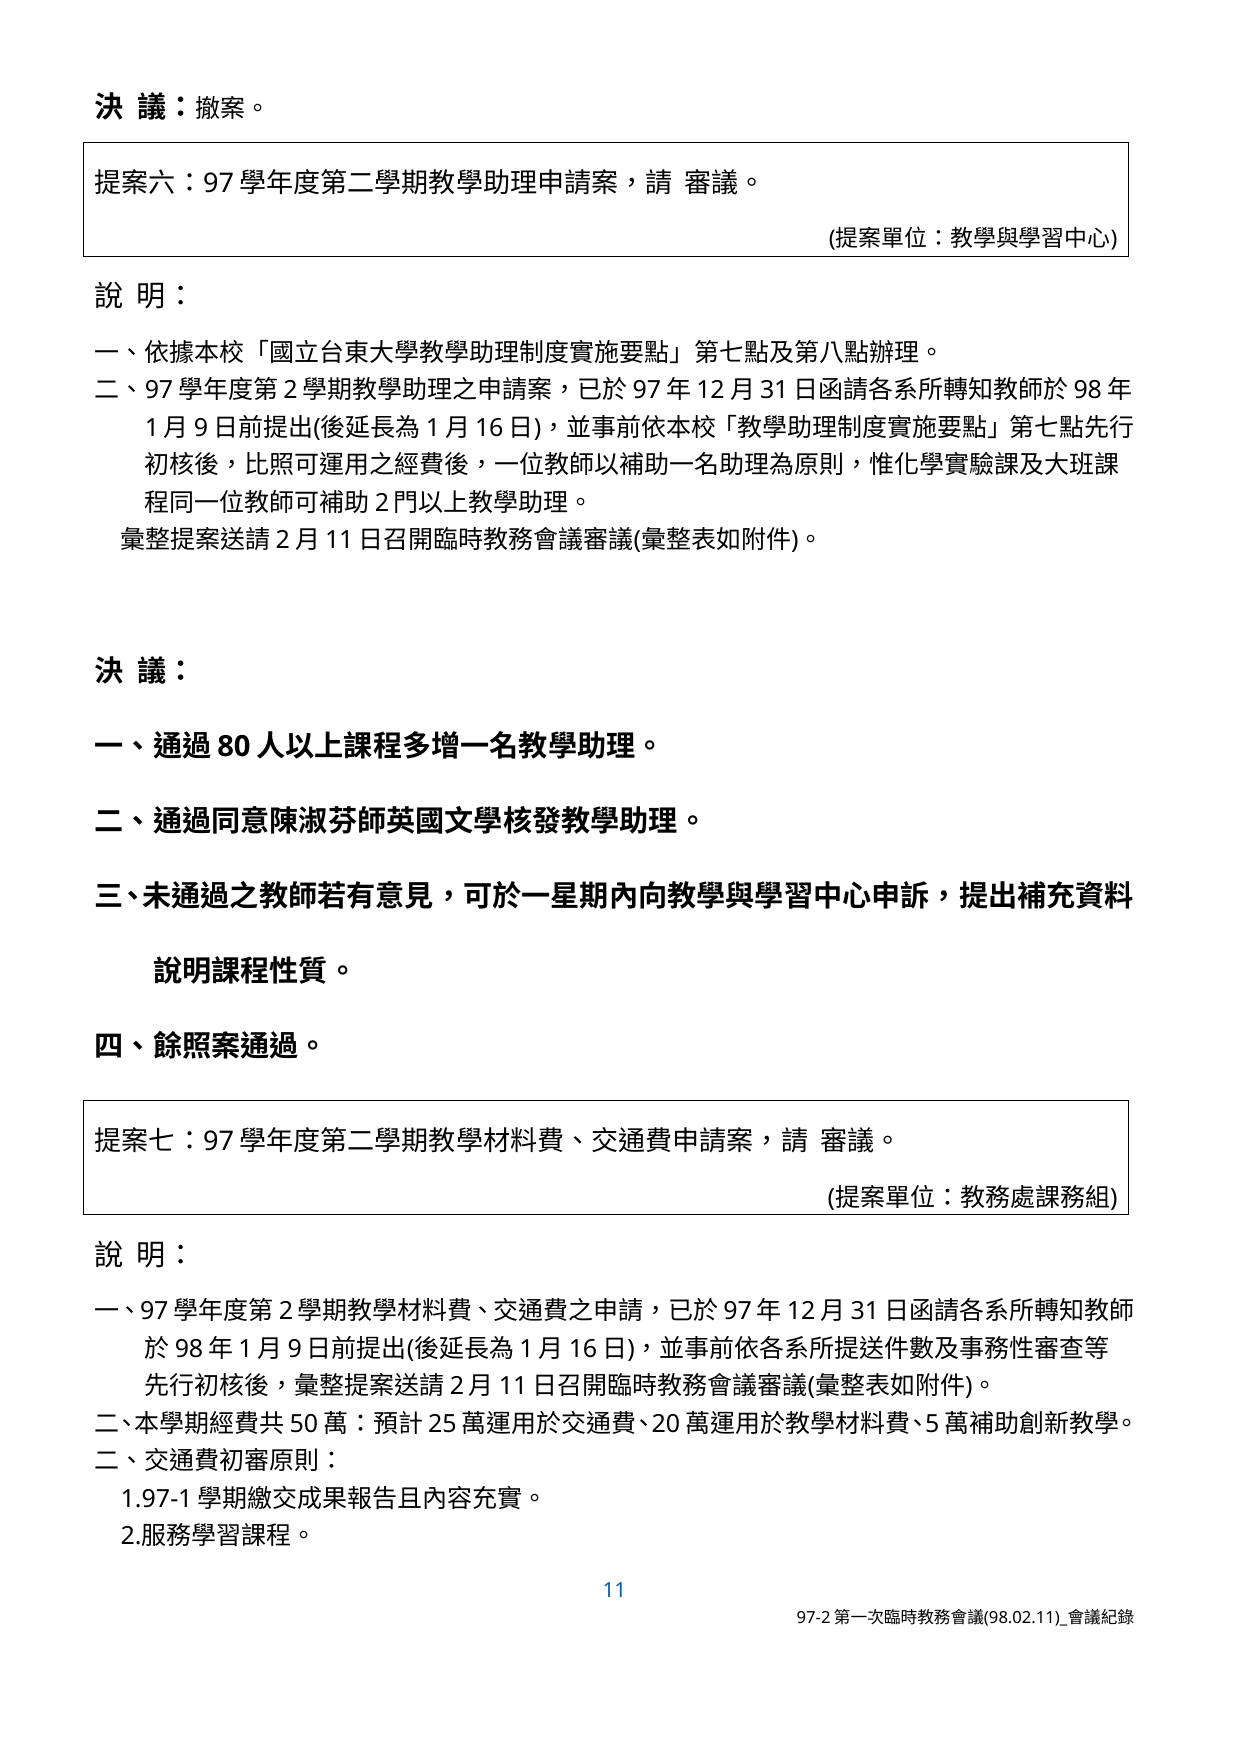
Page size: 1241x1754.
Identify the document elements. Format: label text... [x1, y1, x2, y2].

text 說 明： [94, 1215, 1134, 1290]
text 二、交通費初審原則： [94, 1440, 1134, 1477]
text 四、餘照案通過。 [94, 1007, 1134, 1082]
text 決 議：撤案。 [94, 67, 1134, 142]
text 1.97-1學期繳交成果報告且內容充實。 [94, 1477, 1134, 1515]
text 三、未通過之教師若有意見，可於一星期內向教學與學習中心申訴，提出補充資料說明課程性質。 [94, 857, 1134, 1007]
text 2.服務學習課程。 [94, 1515, 1134, 1552]
text 二、通過同意陳淑芬師英國文學核發教學助理。 [94, 782, 1134, 857]
text 二、本學期經費共50萬：預計25萬運用於交通費、20萬運用於教學材料費、5萬補助創新教學。 [94, 1402, 1134, 1440]
text 一、通過80人以上課程多增一名教學助理。 [94, 707, 1134, 782]
table_header 提案七：97學年度第二學期教學材料費、交通費申請案，請 審議。 (提案單位：教務處課務組) [84, 1101, 1128, 1214]
table_header 提案六：97學年度第二學期教學助理申請案，請 審議。 (提案單位：教學與學習中心) [84, 143, 1128, 256]
text 決 議： [94, 632, 1134, 707]
text 二、97學年度第2學期教學助理之申請案，已於97年12月31日函請各系所轉知教師於98年1月9日前提出(後延長為1月16日)，並事前依本校「教學助理制度實施要點」第七點先行初核後，比照可運用之經費後，一位教師以補助一名助理為原則，惟化學實驗課及大班課程同一位教師可補助2門以上教學助理。 [94, 369, 1134, 519]
text 一、依據本校「國立台東大學教學助理制度實施要點」第七點及第八點辦理。 [94, 332, 1134, 369]
text 彙整提案送請2月11日召開臨時教務會議審議(彙整表如附件)。 [94, 519, 1134, 557]
text 說 明： [94, 257, 1134, 332]
text 一、97學年度第2學期教學材料費、交通費之申請，已於97年12月31日函請各系所轉知教師於98年1月9日前提出(後延長為1月16日)，並事前依各系所提送件數及事務性審查等先行初核後，彙整提案送請2月11日召開臨時教務會議審議(彙整表如附件)。 [94, 1290, 1134, 1402]
